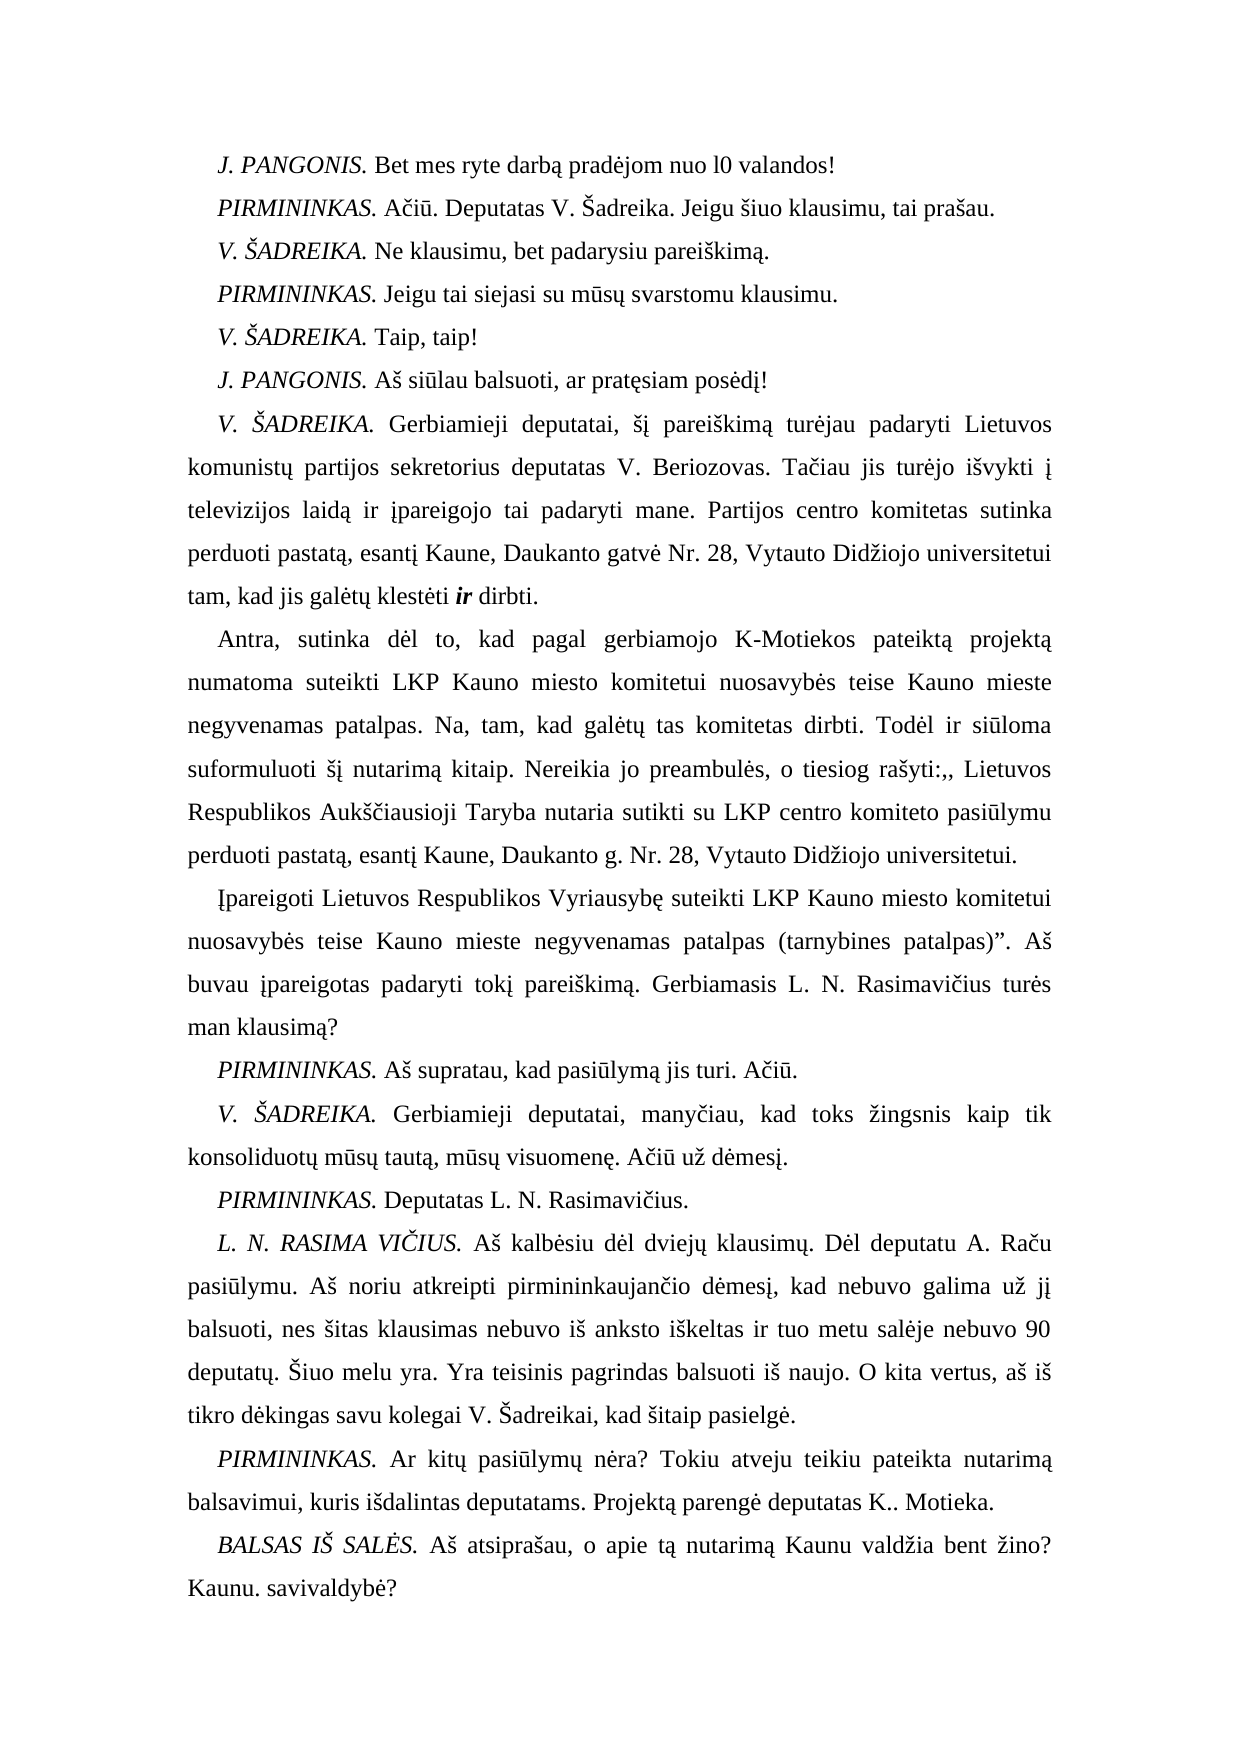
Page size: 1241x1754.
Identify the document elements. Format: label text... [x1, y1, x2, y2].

text PIRMININKAS. Ar kitų pasiūlymų nėra? Tokiu atveju teikiu pateikta nutarimą balsavimui, kuris išdalintas deputatams. Projektą parengė deputatas K.. Motieka. [187, 1444, 1053, 1516]
text L. N. RASIMA VIČIUS. Aš kalbėsiu dėl dviejų klausimų. Dėl deputatu A. Raču pasiūlymu. Aš noriu atkreipti pirmininkaujančio dėmesį, kad nebuvo galima už jį balsuoti, nes šitas klausimas nebuvo iš anksto iškeltas ir tuo metu salėje nebuvo 90 deputatų. Šiuo melu yra. Yra teisinis pagrindas balsuoti iš naujo. O kita vertus, aš iš tikro dėkingas savu kolegai V. Šadreikai, kad šitaip pasielgė. [187, 1228, 1053, 1429]
text PIRMININKAS. Deputatas L. N. Rasimavičius. [187, 1185, 1053, 1214]
text BALSAS IŠ SALĖS. Aš atsiprašau, o apie tą nutarimą Kaunu valdžia bent žino? Kaunu. savivaldybė? [187, 1530, 1053, 1602]
text PIRMININKAS. Ačiū. Deputatas V. Šadreika. Jeigu šiuo klausimu, tai prašau. [187, 193, 1053, 222]
text PIRMININKAS. Jeigu tai siejasi su mūsų svarstomu klausimu. [187, 279, 1053, 308]
text V. ŠADREIKA. Gerbiamieji deputatai, manyčiau, kad toks žingsnis kaip tik konsoliduotų mūsų tautą, mūsų visuomenę. Ačiū už dėmesį. [187, 1099, 1053, 1171]
text V. ŠADREIKA. Gerbiamieji deputatai, šį pareiškimą turėjau padaryti Lietuvos komunistų partijos sekretorius deputatas V. Beriozovas. Tačiau jis turėjo išvykti į televizijos laidą ir įpareigojo tai padaryti mane. Partijos centro komitetas sutinka perduoti pastatą, esantį Kaune, Daukanto gatvė Nr. 28, Vytauto Didžiojo universitetui tam, kad jis galėtų klestėti ir dirbti. [187, 409, 1053, 610]
text V. ŠADREIKA. Ne klausimu, bet padarysiu pareiškimą. [187, 236, 1053, 265]
text J. PANGONIS. Bet mes ryte darbą pradėjom nuo l0 valandos! [187, 150, 1053, 179]
text V. ŠADREIKA. Taip, taip! [187, 322, 1053, 351]
text J. PANGONIS. Aš siūlau balsuoti, ar pratęsiam posėdį! [187, 366, 1053, 394]
text Įpareigoti Lietuvos Respublikos Vyriausybę suteikti LKP Kauno miesto komitetui nuosavybės teise Kauno mieste negyvenamas patalpas (tarnybines patalpas)”. Aš buvau įpareigotas padaryti tokį pareiškimą. Gerbiamasis L. N. Rasimavičius turės man klausimą? [187, 883, 1053, 1041]
text Antra, sutinka dėl to, kad pagal gerbiamojo K-Motiekos pateiktą projektą numatoma suteikti LKP Kauno miesto komitetui nuosavybės teise Kauno mieste negyvenamas patalpas. Na, tam, kad galėtų tas komitetas dirbti. Todėl ir siūloma suformuluoti šį nutarimą kitaip. Nereikia jo preambulės, o tiesiog rašyti:,, Lietuvos Respublikos Aukščiausioji Taryba nutaria sutikti su LKP centro komiteto pasiūlymu perduoti pastatą, esantį Kaune, Daukanto g. Nr. 28, Vytauto Didžiojo universitetui. [187, 624, 1053, 869]
text PIRMININKAS. Aš supratau, kad pasiūlymą jis turi. Ačiū. [187, 1056, 1053, 1084]
